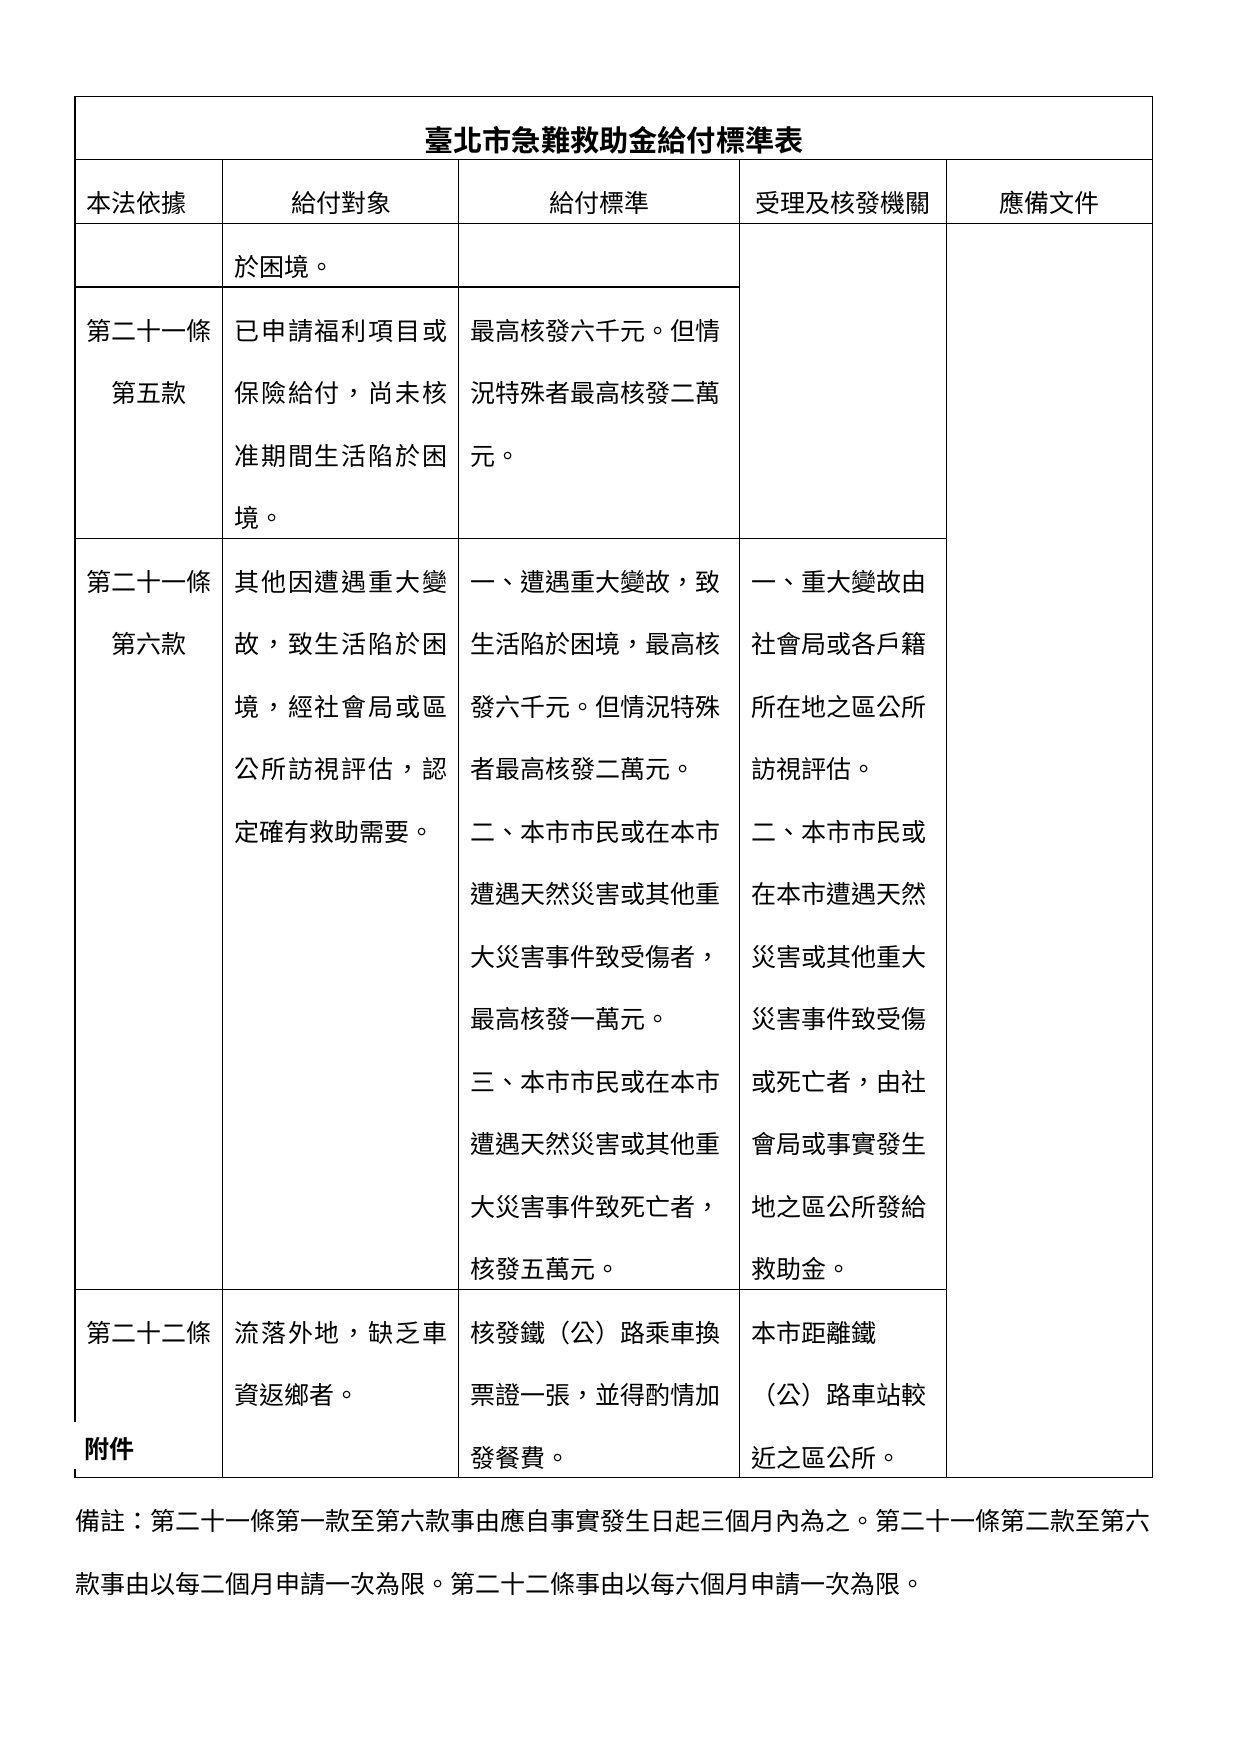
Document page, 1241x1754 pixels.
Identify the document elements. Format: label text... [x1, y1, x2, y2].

table_cell 給付標準 [459, 160, 739, 223]
text 備註：第二十一條第一款至第六款事由應自事實發生日起三個月內為之。第二十一條第二款至第六款事由以每二個月申請一次為限。第二十二條事由以每六個月申請一次為限。 [75, 1478, 1153, 1603]
table_cell 本市距離鐵（公）路車站較近之區公所。 [740, 1290, 946, 1477]
table_cell [459, 224, 739, 286]
table_cell 給付對象 [223, 160, 458, 223]
table_cell 流落外地，缺乏車資返鄉者。 [223, 1290, 458, 1477]
table_cell 最高核發六千元。但情況特殊者最高核發二萬元。 [459, 288, 739, 537]
table_cell 核發鐵（公）路乘車換票證一張，並得酌情加發餐費。 [459, 1290, 739, 1477]
table_cell [947, 224, 1152, 1477]
table_cell 一、遭遇重大變故，致生活陷於困境，最高核發六千元。但情況特殊者最高核發二萬元。 二、本市市民或在本市遭遇天然災害或其他重大災害事件致受傷者，最高核發一萬元。 三、本市市民或在本市遭遇天然災害或其他重大災害事件致死亡者，核發五萬元。 [459, 539, 739, 1288]
table_cell 應備文件 [947, 160, 1152, 223]
table_cell 第二十二條 [76, 1290, 222, 1477]
table_cell [76, 224, 222, 286]
table_cell 已申請福利項目或保險給付，尚未核准期間生活陷於困境。 [223, 288, 458, 537]
table_cell 其他因遭遇重大變故，致生活陷於困境，經社會局或區公所訪視評估，認定確有救助需要。 [223, 539, 458, 1288]
text [69, 1422, 163, 1469]
table_cell 受理及核發機關 [740, 160, 946, 223]
table_cell 本法依據 [76, 160, 222, 223]
table_cell 一、重大變故由社會局或各戶籍所在地之區公所訪視評估。 二、本市市民或在本市遭遇天然災害或其他重大災害事件致受傷或死亡者，由社會局或事實發生地之區公所發給救助金。 [740, 539, 946, 1288]
table_cell 於困境。 [223, 224, 458, 286]
table_cell 第二十一條第六款 [76, 539, 222, 1288]
table_cell 第二十一條第五款 [76, 288, 222, 537]
text 附件 [84, 1429, 148, 1461]
table_cell [740, 224, 946, 537]
table_header 臺北市急難救助金給付標準表 [76, 97, 1152, 159]
